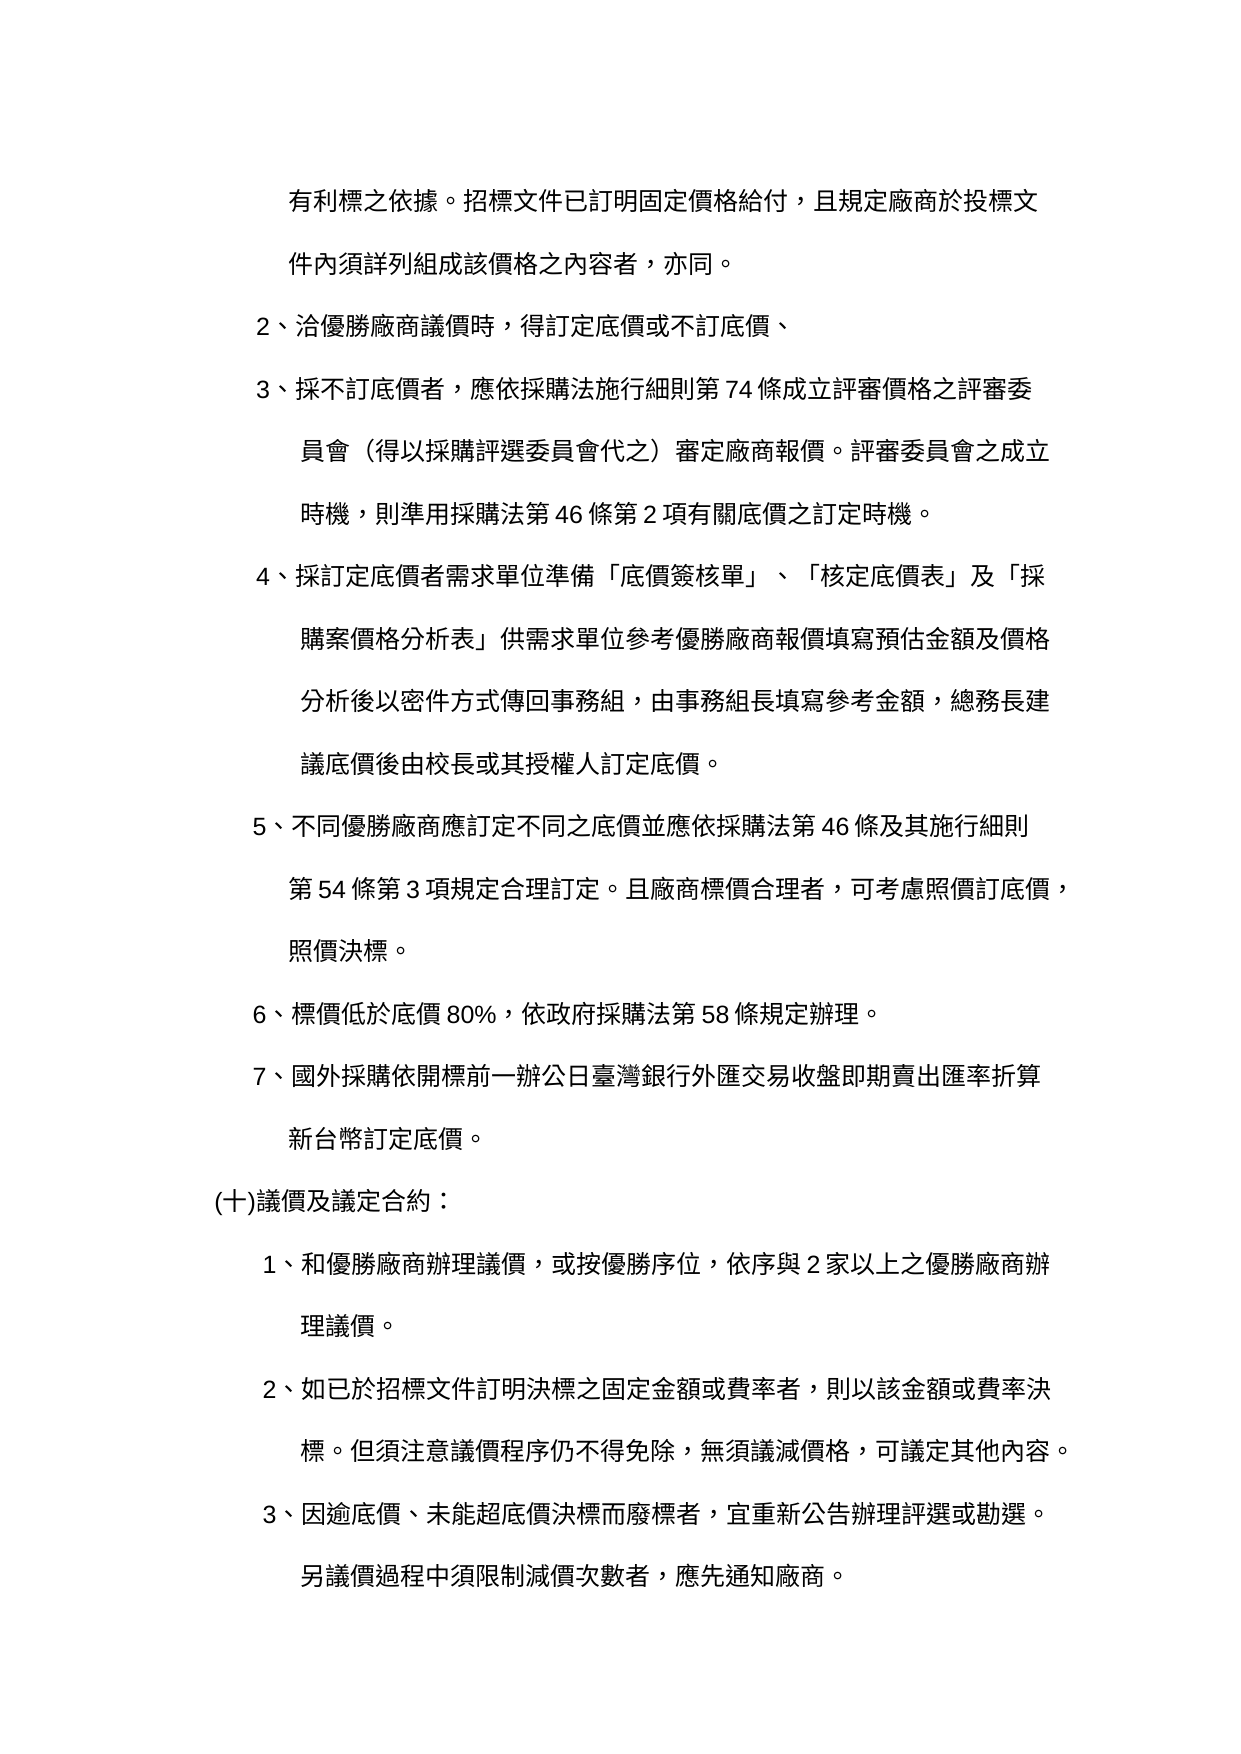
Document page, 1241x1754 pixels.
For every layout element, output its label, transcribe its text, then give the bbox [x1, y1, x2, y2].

text 3、因逾底價、未能超底價決標而廢標者，宜重新公告辦理評選或勘選。另議價過程中須限制減價次數者，應先通知廠商。 [262, 1471, 1053, 1596]
text 有利標之依據。招標文件已訂明固定價格給付，且規定廠商於投標文件內須詳列組成該價格之內容者，亦同。 [252, 158, 1053, 283]
text 4、採訂定底價者需求單位準備「底價簽核單」、「核定底價表」及「採購案價格分析表」供需求單位參考優勝廠商報價填寫預估金額及價格分析後以密件方式傳回事務組，由事務組長填寫參考金額，總務長建議底價後由校長或其授權人訂定底價。 [256, 533, 1053, 783]
text (十)議價及議定合約： [214, 1158, 1053, 1221]
text 3、採不訂底價者，應依採購法施行細則第74條成立評審價格之評審委員會（得以採購評選委員會代之）審定廠商報價。評審委員會之成立時機，則準用採購法第46條第2項有關底價之訂定時機。 [256, 346, 1053, 533]
text 2、如已於招標文件訂明決標之固定金額或費率者，則以該金額或費率決標。但須注意議價程序仍不得免除，無須議減價格，可議定其他內容。 [262, 1346, 1053, 1471]
text 2、洽優勝廠商議價時，得訂定底價或不訂底價、 [256, 283, 1053, 346]
text 7、國外採購依開標前一辦公日臺灣銀行外匯交易收盤即期賣出匯率折算新台幣訂定底價。 [252, 1033, 1047, 1158]
text 6、標價低於底價80%，依政府採購法第58條規定辦理。 [252, 971, 1047, 1033]
text 5、不同優勝廠商應訂定不同之底價並應依採購法第46條及其施行細則第54條第3項規定合理訂定。且廠商標價合理者，可考慮照價訂底價，照價決標。 [252, 783, 1053, 971]
text 1、和優勝廠商辦理議價，或按優勝序位，依序與2家以上之優勝廠商辦理議價。 [262, 1221, 1053, 1346]
